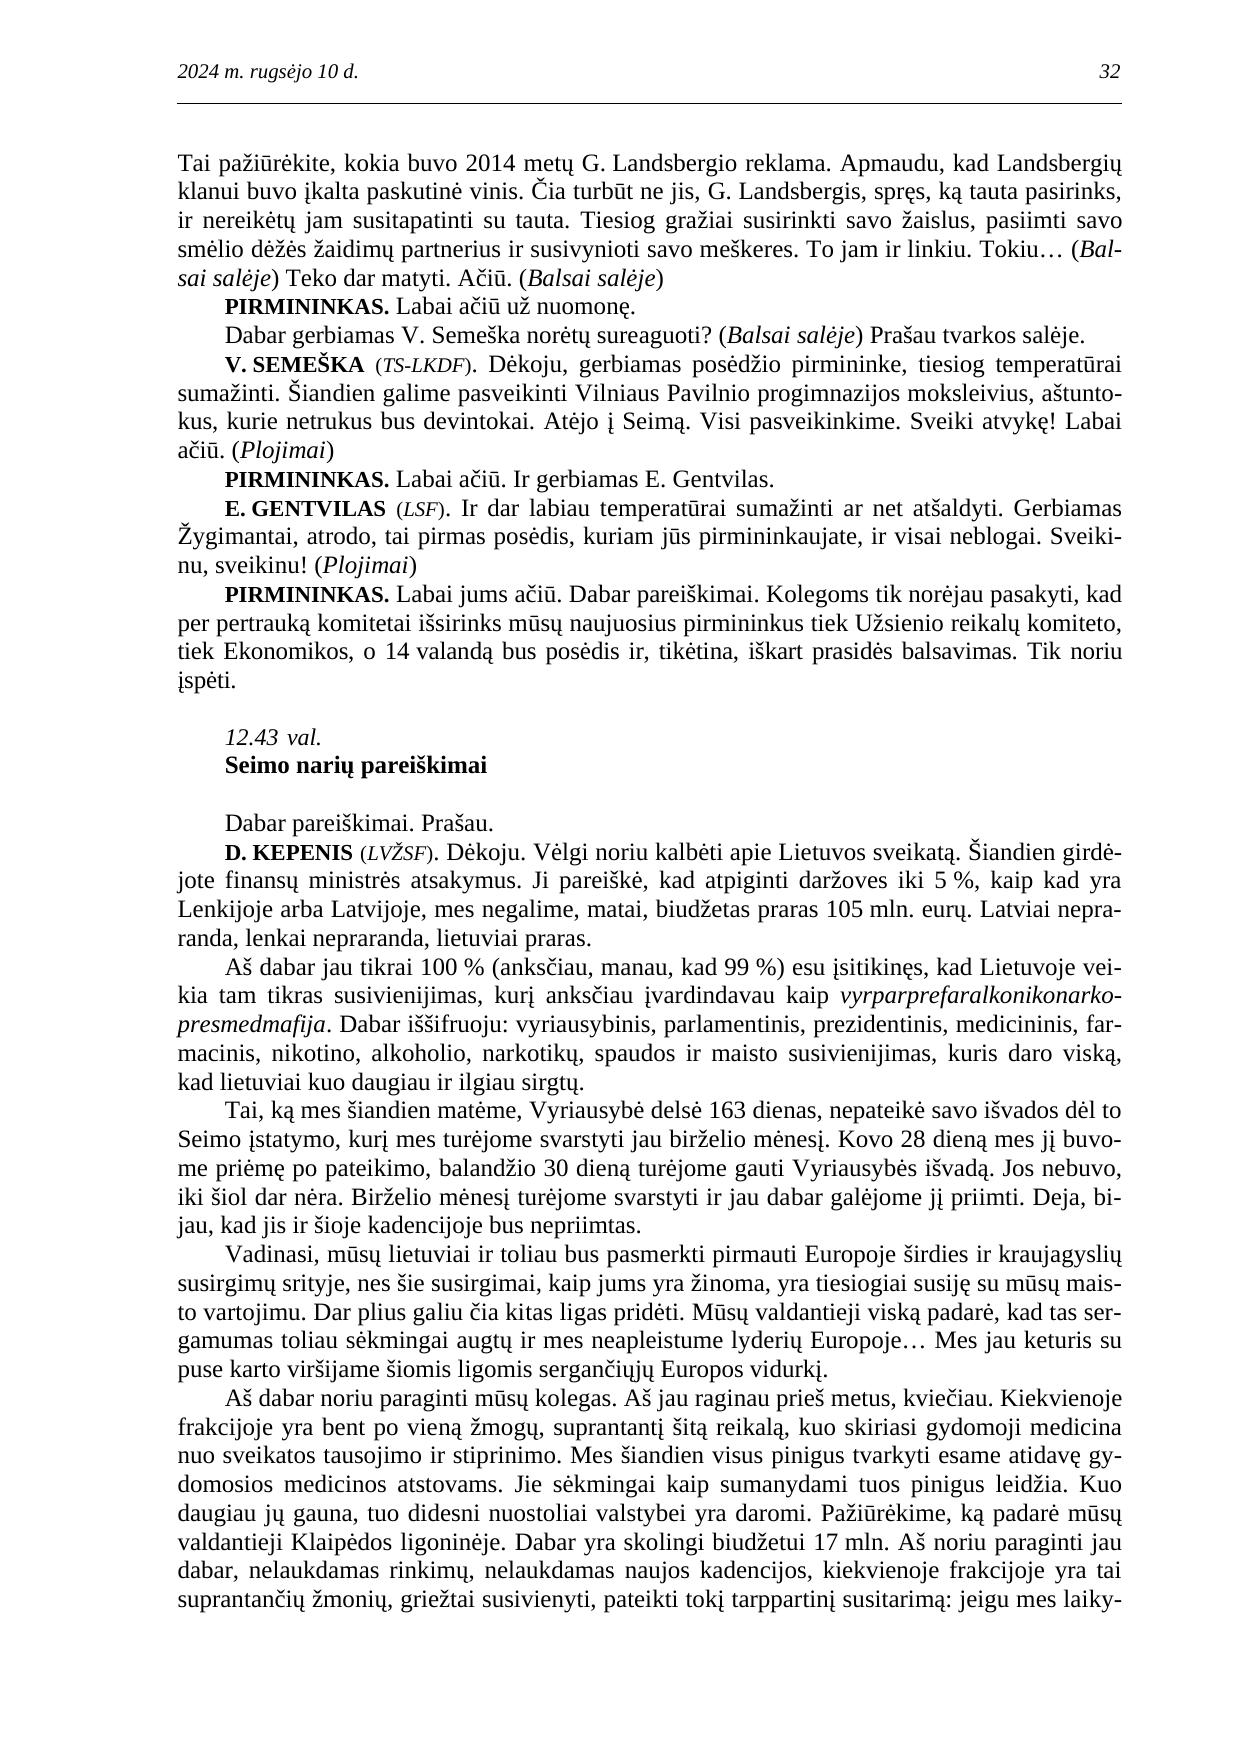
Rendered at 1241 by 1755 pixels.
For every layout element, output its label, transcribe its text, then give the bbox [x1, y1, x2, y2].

text PIRMININKAS. La­bai ačiū. Ir ger­bia­mas E. Gent­vi­las. [177, 464, 1122, 493]
text Da­bar ger­bia­mas V. Se­meš­ka no­rė­tų su­re­a­guo­ti? (Bal­sai sa­lė­je) Pra­šau tvar­kos sa­lė­je. [177, 320, 1122, 349]
text Aš da­bar jau tik­rai 100 % (anks­čiau, ma­nau, kad 99 %) esu įsi­ti­ki­nęs, kad Lie­tu­vo­je vei­kia tam tik­ras su­si­vie­ni­ji­mas, ku­rį anks­čiau įvar­din­da­vau kaip vyr­par­pre­far­al­ko­ni­ko­nar­ko­pres­med­ma­fi­ja. Da­bar iš­šif­ruo­ju: vy­riau­sy­bi­nis, par­la­men­ti­nis, pre­zi­den­ti­nis, me­di­ci­ni­nis, far­ma­ci­nis, ni­ko­ti­no, al­ko­ho­lio, nar­ko­ti­kų, spau­dos ir mais­to su­si­vie­ni­ji­mas, ku­ris da­ro vis­ką, kad lie­tu­viai kuo dau­giau ir il­giau sirg­tų. [177, 952, 1122, 1095]
text Aš da­bar no­riu pa­ra­gin­ti mū­sų ko­le­gas. Aš jau ra­gi­nau prieš me­tus, kvie­čiau. Kiek­vie­no­je frak­ci­jo­je yra bent po vie­ną žmo­gų, su­pran­tan­tį ši­tą rei­ka­lą, kuo ski­ria­si gy­do­mo­ji me­di­ci­na nuo svei­ka­tos tau­so­ji­mo ir stip­ri­ni­mo. Mes šian­dien vi­sus pi­ni­gus tvar­ky­ti esa­me ati­da­vę gy­do­mo­sios me­di­ci­nos at­sto­vams. Jie sėk­min­gai kaip su­ma­ny­da­mi tuos pi­ni­gus lei­džia. Kuo dau­giau jų gau­na, tuo di­des­ni nuos­to­liai vals­ty­bei yra da­ro­mi. Pa­žiū­rė­ki­me, ką pa­da­rė mū­sų val­dan­tie­ji Klai­pė­dos li­go­ni­nė­je. Da­bar yra sko­lin­gi biu­dže­tui 17 mln. Aš no­riu pa­ra­gin­ti jau da­bar, ne­lauk­da­mas rin­ki­mų, ne­lauk­da­mas nau­jos ka­den­ci­jos, kiek­vie­no­je frak­ci­jo­je yra tai su­pran­tan­čių žmo­nių, griež­tai su­si­vie­ny­ti, pa­teik­ti to­kį tarp­par­ti­nį su­si­ta­ri­mą: jei­gu mes lai­ky­ [177, 1383, 1122, 1613]
text PIRMININKAS. La­bai jums ačiū. Da­bar pa­reiš­ki­mai. Ko­le­goms tik no­rė­jau pa­sa­ky­ti, kad per per­trau­ką ko­mi­te­tai iš­si­rinks mū­sų nau­juo­sius pir­mi­nin­kus tiek Už­sie­nio rei­ka­lų ko­mi­te­to, tiek Eko­no­mi­kos, o 14 va­lan­dą bus po­sė­dis ir, ti­kė­ti­na, iš­kart pra­si­dės bal­sa­vi­mas. Tik no­riu įspė­ti. [177, 579, 1122, 694]
text Sei­mo na­rių pa­reiš­ki­mai [177, 750, 1122, 779]
text Tai pa­žiū­rė­ki­te, ko­kia bu­vo 2014 me­tų G. Land­sber­gio re­kla­ma. Ap­mau­du, kad Land­sber­gių kla­nui bu­vo įkal­ta pas­ku­ti­nė vi­nis. Čia tur­būt ne jis, G. Land­sber­gis, spręs, ką tau­ta pa­si­rinks, ir ne­rei­kė­tų jam su­si­ta­pa­tin­ti su tau­ta. Tie­siog gra­žiai su­si­rink­ti sa­vo žais­lus, pa­si­im­ti sa­vo smė­lio dė­žės žai­di­mų part­ne­rius ir su­si­vy­nio­ti sa­vo meš­ke­res. To jam ir lin­kiu. To­kiu… (Bal­sai sa­lė­je) Te­ko dar ma­ty­ti. Ačiū. (Bal­sai sa­lė­je) [177, 148, 1122, 291]
text V. SEMEŠKA (TS-LKDF). Dė­ko­ju, ger­bia­mas po­sė­džio pir­mi­nin­ke, tie­siog tem­pe­ra­tū­rai su­ma­žin­ti. Šian­dien ga­li­me pa­svei­kin­ti Vil­niaus Pa­vil­nio pro­gim­na­zi­jos moks­lei­vius, aš­tun­to­kus, ku­rie ne­tru­kus bus de­vin­to­kai. At­ėjo į Sei­mą. Vi­si pa­svei­kin­ki­me. Svei­ki at­vy­kę! La­bai ačiū. (Plo­ji­mai) [177, 349, 1122, 464]
text PIRMININKAS. La­bai ačiū už nuo­mo­nę. [177, 291, 1122, 320]
text 12.43 val. [224, 723, 1122, 750]
text Va­di­na­si, mū­sų lie­tu­viai ir to­liau bus pa­smerk­ti pir­mau­ti Eu­ro­po­je šir­dies ir krau­ja­gys­lių su­sir­gi­mų sri­ty­je, nes šie su­sir­gi­mai, kaip jums yra ži­no­ma, yra tie­sio­giai su­si­ję su mū­sų mais­to var­to­ji­mu. Dar plius ga­liu čia ki­tas li­gas pri­dė­ti. Mū­sų val­dan­tie­ji vis­ką pa­da­rė, kad tas ser­ga­mu­mas to­liau sėk­min­gai aug­tų ir mes ne­ap­leis­tu­me ly­de­rių Eu­ro­po­je… Mes jau ke­tu­ris su pu­se kar­to vir­ši­ja­me šio­mis li­go­mis ser­gan­čių­jų Eu­ro­pos vi­dur­kį. [177, 1239, 1122, 1383]
text E. GENTVILAS (LSF). Ir dar la­biau tem­pe­ra­tū­rai su­ma­žin­ti ar net at­šal­dy­ti. Ger­bia­mas Žy­gi­man­tai, at­ro­do, tai pir­mas po­sė­dis, ku­riam jūs pir­mi­nin­kau­ja­te, ir vi­sai ne­blo­gai. Svei­ki­nu, svei­ki­nu! (Plo­ji­mai) [177, 493, 1122, 579]
text Tai, ką mes šian­dien ma­tė­me, Vy­riau­sy­bė del­sė 163 die­nas, ne­pa­tei­kė sa­vo iš­va­dos dėl to Sei­mo įsta­ty­mo, ku­rį mes tu­rė­jo­me svars­ty­ti jau bir­že­lio mė­ne­sį. Ko­vo 28 die­ną mes jį bu­vo­me pri­ėmę po pa­tei­ki­mo, ba­lan­džio 30 die­ną tu­rė­jo­me gau­ti Vy­riau­sy­bės iš­va­dą. Jos ne­bu­vo, iki šiol dar nė­ra. Bir­že­lio mė­ne­sį tu­rė­jo­me svars­ty­ti ir jau da­bar ga­lė­jo­me jį pri­im­ti. De­ja, bi­jau, kad jis ir šio­je ka­den­ci­jo­je bus ne­pri­im­tas. [177, 1095, 1122, 1239]
text Da­bar pa­reiš­ki­mai. Pra­šau. [177, 808, 1122, 837]
text D. KEPENIS (LVŽSF). Dė­ko­ju. Vėl­gi no­riu kal­bė­ti apie Lie­tu­vos svei­ka­tą. Šian­dien gir­dė­jo­te fi­nan­sų mi­nist­rės at­sa­ky­mus. Ji pa­reiš­kė, kad at­pi­gin­ti dar­žo­ves iki 5 %, kaip kad yra Len­ki­jo­je ar­ba Lat­vi­jo­je, mes ne­ga­li­me, ma­tai, biu­dže­tas pra­ras 105 mln. eu­rų. Lat­viai ne­pra­ran­da, len­kai ne­pra­ran­da, lie­tu­viai pra­ras. [177, 837, 1122, 952]
